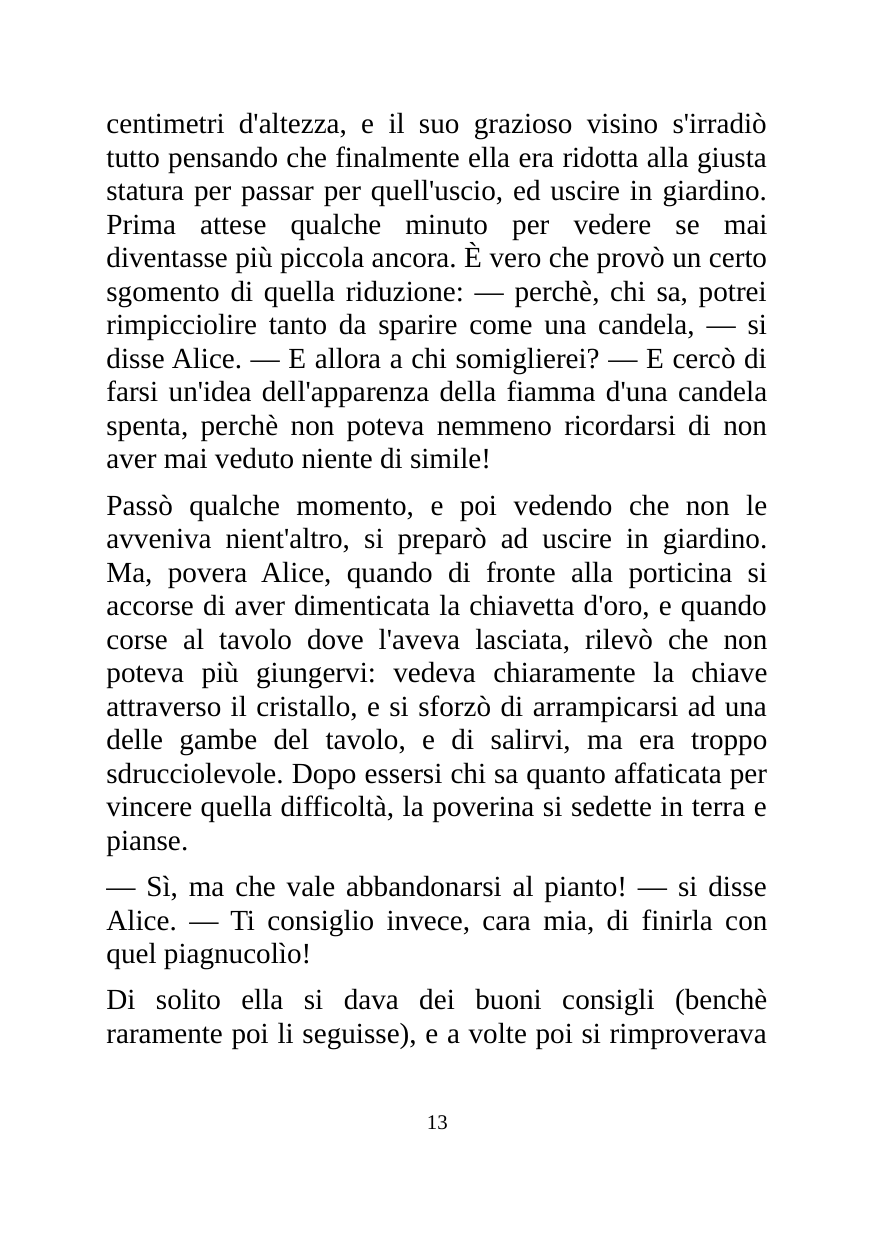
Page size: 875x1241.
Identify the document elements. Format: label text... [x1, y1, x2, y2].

text centimetri d'altezza, e il suo grazioso visino s'irradiò tutto pensando che finalmente ella era ridotta alla giusta statura per passar per quell'uscio, ed uscire in giardino. Prima attese qualche minuto per vedere se mai diventasse più piccola ancora. È vero che provò un certo sgomento di quella riduzione: — perchè, chi sa, potrei rimpicciolire tanto da sparire come una candela, — si disse Alice. — E allora a chi somiglierei? — E cercò di farsi un'idea dell'apparenza della fiamma d'una candela spenta, perchè non poteva nemmeno ricordarsi di non aver mai veduto niente di simile! [106, 106, 768, 475]
text Passò qualche momento, e poi vedendo che non le avveniva nient'altro, si preparò ad uscire in giardino. Ma, povera Alice, quando di fronte alla porticina si accorse di aver dimenticata la chiavetta d'oro, e quando corse al tavolo dove l'aveva lasciata, rilevò che non poteva più giungervi: vedeva chiaramente la chiave attraverso il cristallo, e si sforzò di arrampicarsi ad una delle gambe del tavolo, e di salirvi, ma era troppo sdrucciolevole. Dopo essersi chi sa quanto affaticata per vincere quella difficoltà, la poverina si sedette in terra e pianse. [106, 488, 768, 857]
text Di solito ella si dava dei buoni consigli (benchè raramente poi li seguisse), e a volte poi si rimproverava [106, 982, 768, 1049]
text — Sì, ma che vale abbandonarsi al pianto! — si disse Alice. — Ti consiglio invece, cara mia, di finirla con quel piagnucolìo! [106, 869, 768, 970]
